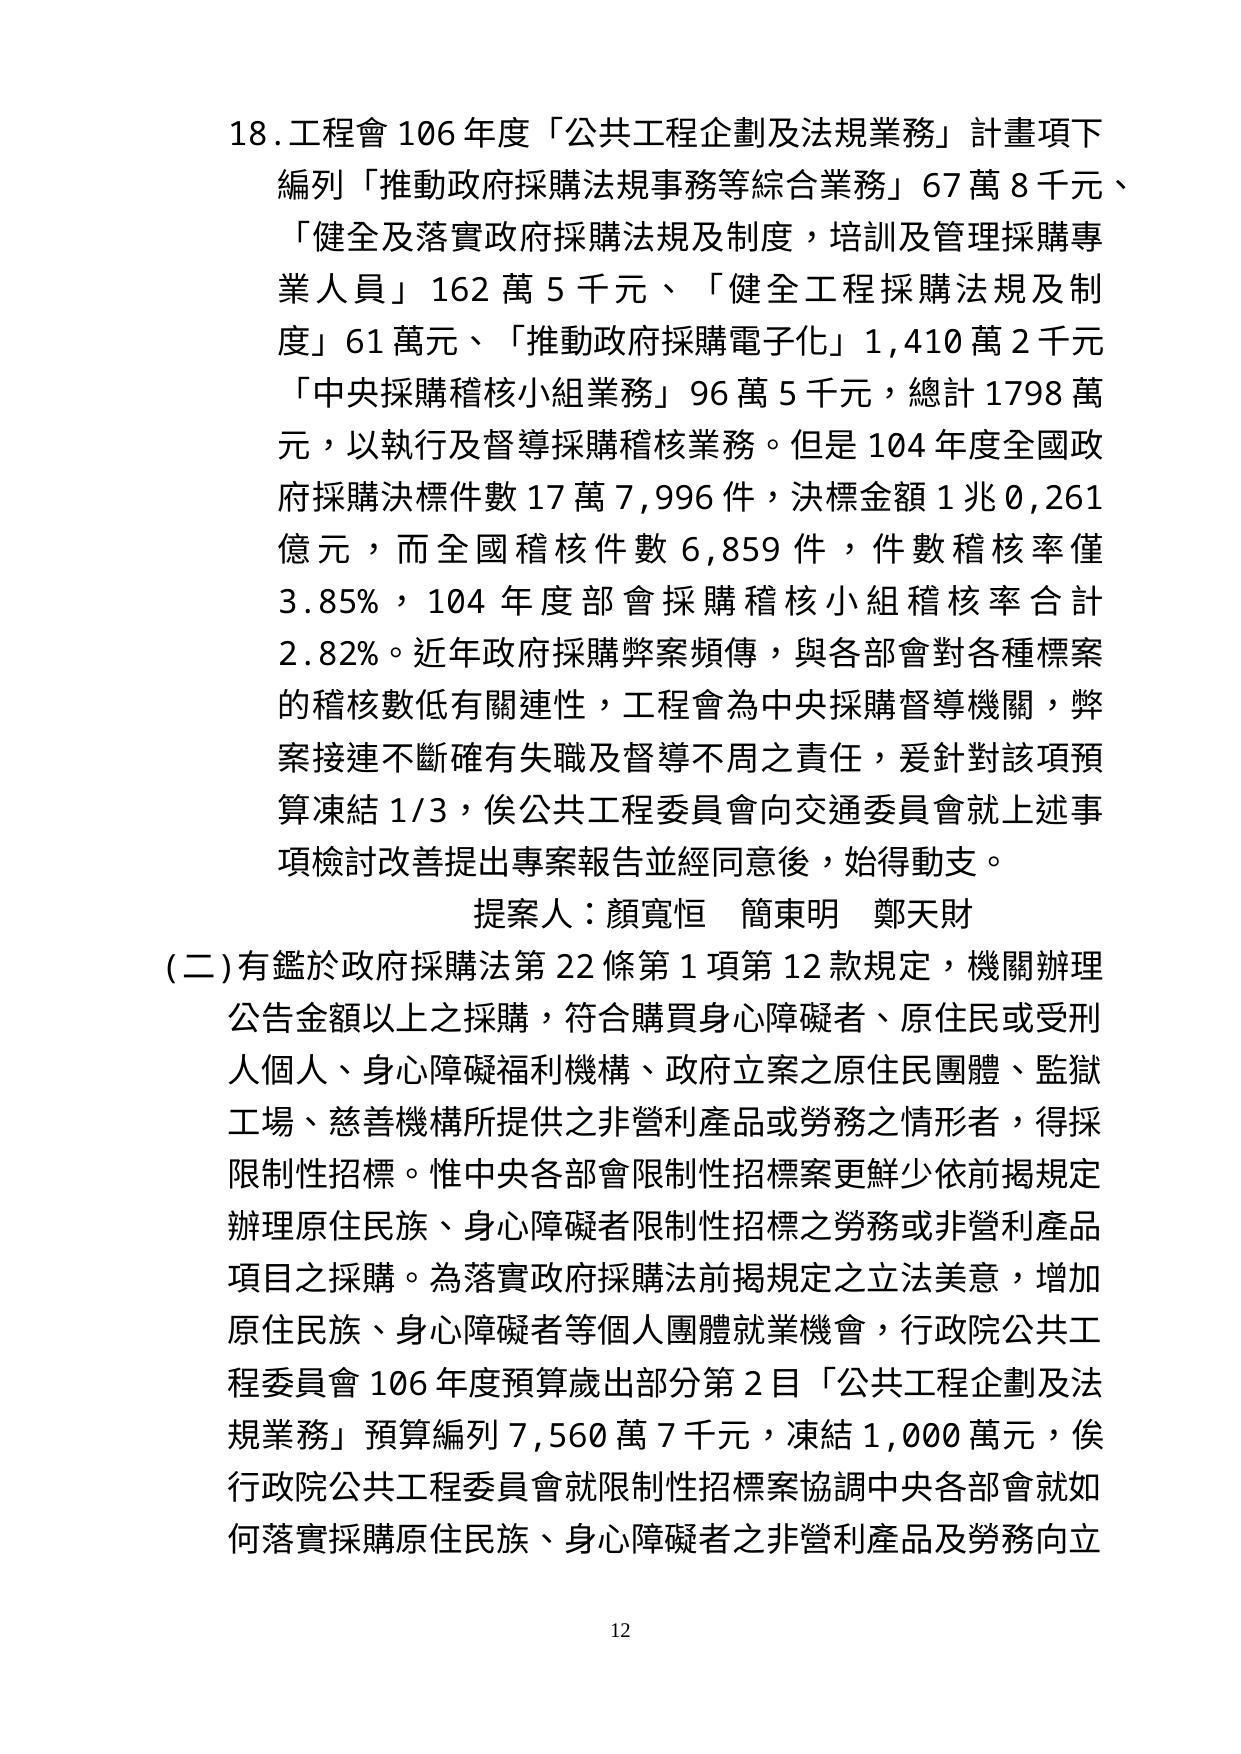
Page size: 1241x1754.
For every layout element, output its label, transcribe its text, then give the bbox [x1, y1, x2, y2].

text 提案人：顏寬恒 簡東明 鄭天財 [473, 884, 1117, 937]
text 18.工程會106年度「公共工程企劃及法規業務」計畫項下編列「推動政府採購法規事務等綜合業務」67萬8千元、「健全及落實政府採購法規及制度，培訓及管理採購專業人員」162萬5千元、「健全工程採購法規及制度」61萬元、「推動政府採購電子化」1,410萬2千元、「中央採購稽核小組業務」96萬5千元，總計1798萬元，以執行及督導採購稽核業務。但是104年度全國政府採購決標件數17萬7,996件，決標金額1兆0,261億元，而全國稽核件數6,859件，件數稽核率僅3.85%，104年度部會採購稽核小組稽核率合計2.82%。近年政府採購弊案頻傳，與各部會對各種標案的稽核數低有關連性，工程會為中央採購督導機關，弊案接連不斷確有失職及督導不周之責任，爰針對該項預算凍結1/3，俟公共工程委員會向交通委員會就上述事項檢討改善提出專案報告並經同意後，始得動支。 [228, 103, 1104, 884]
text (二)有鑑於政府採購法第22條第1項第12款規定，機關辦理公告金額以上之採購，符合購買身心障礙者、原住民或受刑人個人、身心障礙福利機構、政府立案之原住民團體、監獄工場、慈善機構所提供之非營利產品或勞務之情形者，得採限制性招標。惟中央各部會限制性招標案更鮮少依前揭規定辦理原住民族、身心障礙者限制性招標之勞務或非營利產品項目之採購。為落實政府採購法前揭規定之立法美意，增加原住民族、身心障礙者等個人團體就業機會，行政院公共工程委員會106年度預算歲出部分第2目「公共工程企劃及法規業務」預算編列7,560萬7千元，凍結1,000萬元，俟行政院公共工程委員會就限制性招標案協調中央各部會就如何落實採購原住民族、身心障礙者之非營利產品及勞務向立 [161, 937, 1104, 1562]
